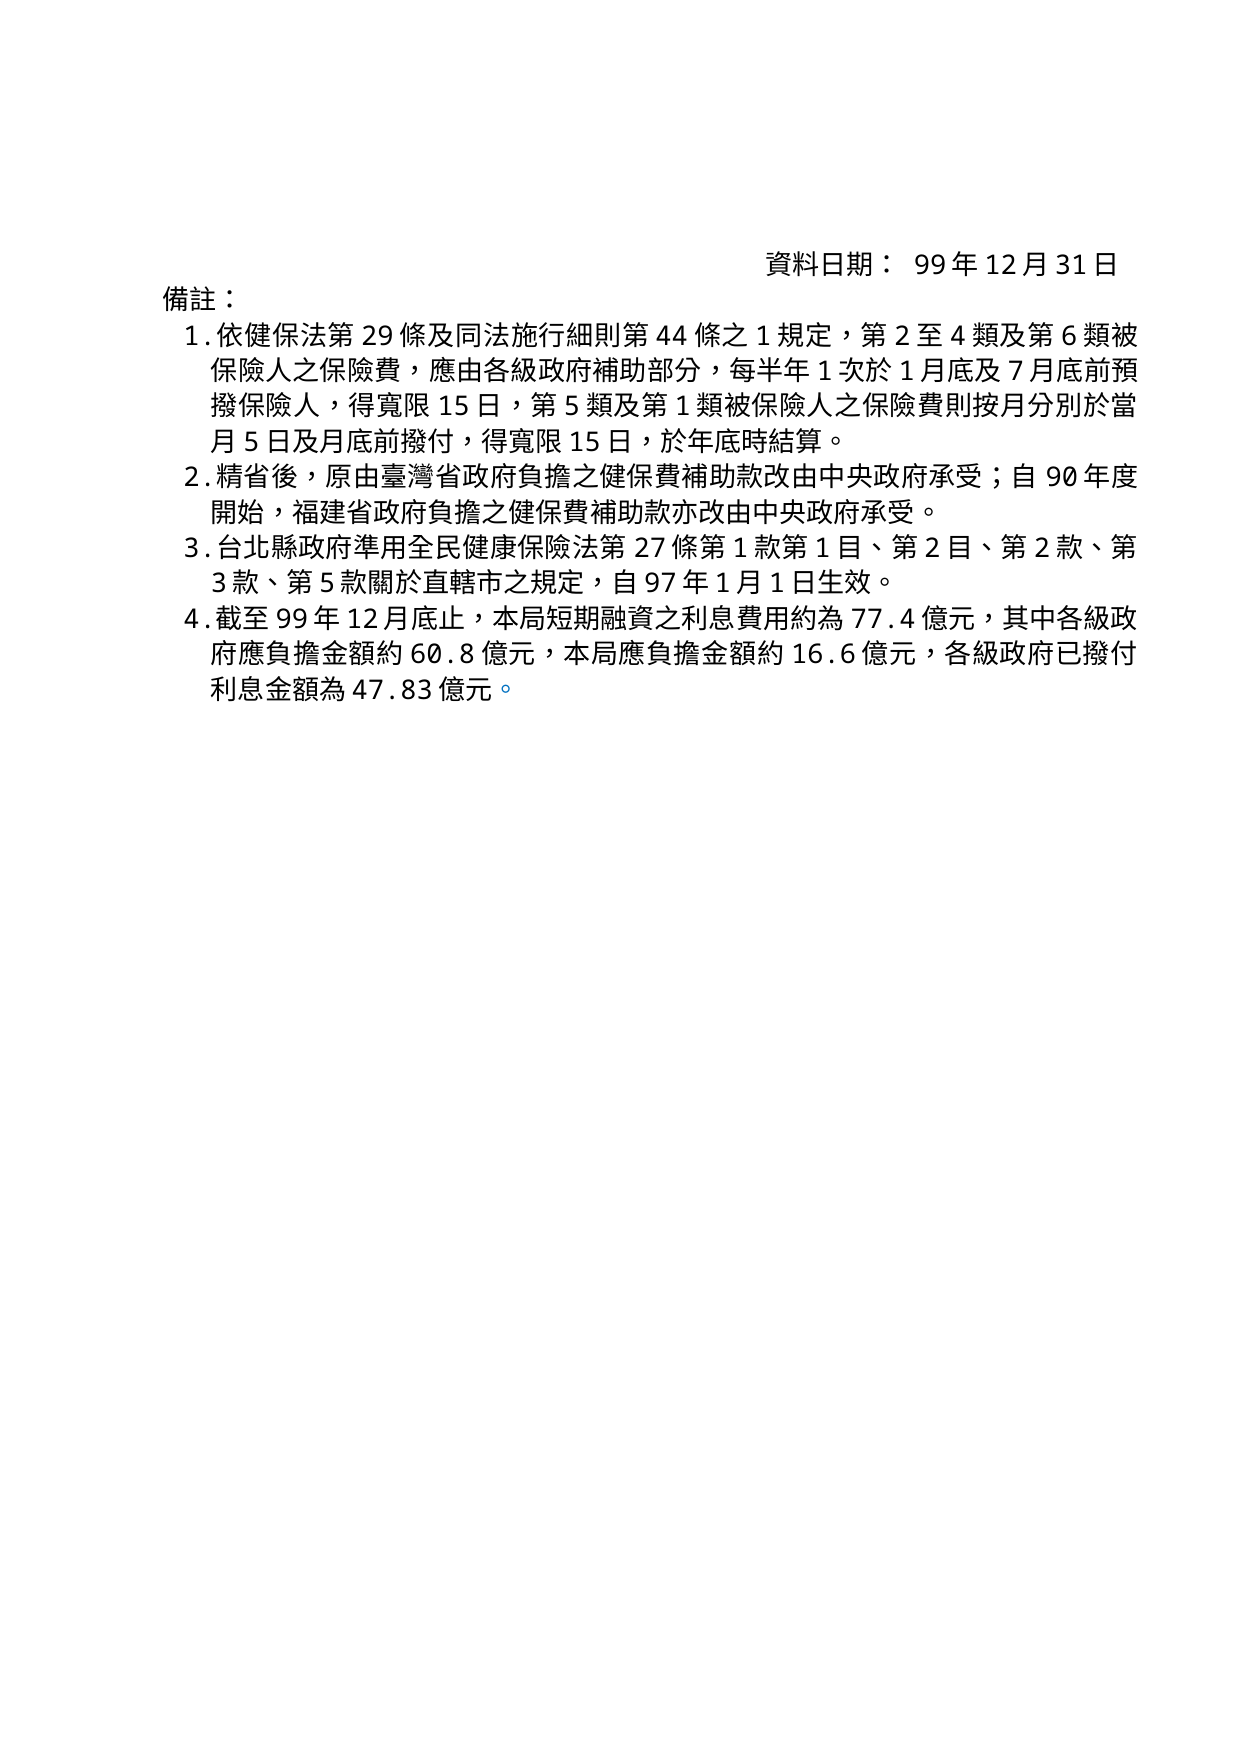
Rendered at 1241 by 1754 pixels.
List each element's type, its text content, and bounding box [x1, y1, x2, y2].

text 3.台北縣政府準用全民健康保險法第27條第1款第1目、第2目、第2款、第3款、第5款關於直轄市之規定，自97年1月1日生效。 [183, 529, 1138, 600]
text 1.依健保法第29條及同法施行細則第44條之1規定，第2至4類及第6類被保險人之保險費，應由各級政府補助部分，每半年1次於1月底及7月底前預撥保險人，得寬限15日，第5類及第1類被保險人之保險費則按月分別於當月5日及月底前撥付，得寬限15日，於年底時結算。 [183, 317, 1138, 458]
text 備註： [162, 281, 1119, 317]
text 資料日期： 99年12月31日 [162, 248, 1119, 281]
text 4.截至99年12月底止，本局短期融資之利息費用約為77.4億元，其中各級政府應負擔金額約60.8億元，本局應負擔金額約16.6億元，各級政府已撥付利息金額為47.83億元。 [183, 600, 1138, 706]
text 2.精省後，原由臺灣省政府負擔之健保費補助款改由中央政府承受；自90年度開始，福建省政府負擔之健保費補助款亦改由中央政府承受。 [183, 458, 1138, 529]
